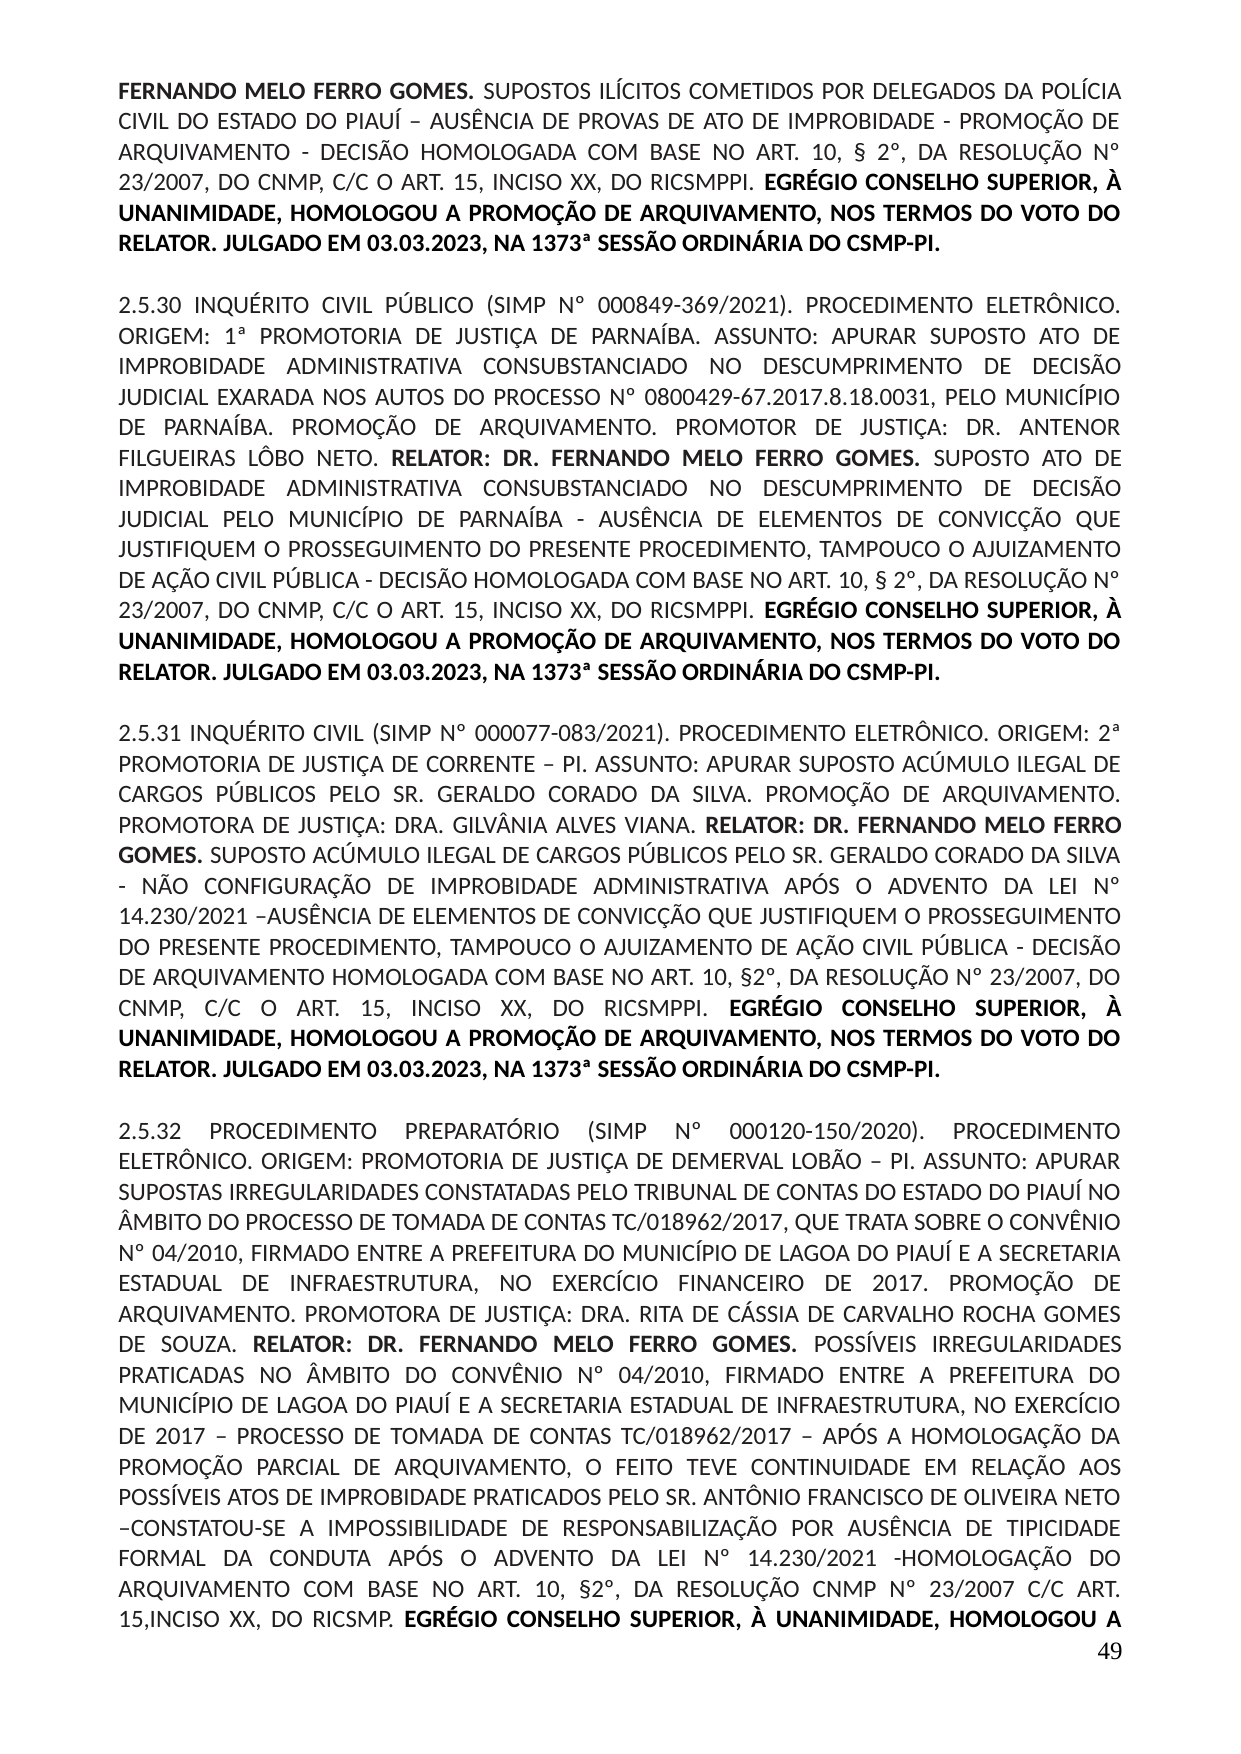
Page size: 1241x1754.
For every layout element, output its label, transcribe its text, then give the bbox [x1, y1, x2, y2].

text 2.5.30 INQUÉRITO CIVIL PÚBLICO (SIMP Nº 000849-369/2021). PROCEDIMENTO ELETRÔNICO. ORIGEM: 1ª PROMOTORIA DE JUSTIÇA DE PARNAÍBA. ASSUNTO: APURAR SUPOSTO ATO DE IMPROBIDADE ADMINISTRATIVA CONSUBSTANCIADO NO DESCUMPRIMENTO DE DECISÃO JUDICIAL EXARADA NOS AUTOS DO PROCESSO Nº 0800429-67.2017.8.18.0031, PELO MUNICÍPIO DE PARNAÍBA. PROMOÇÃO DE ARQUIVAMENTO. PROMOTOR DE JUSTIÇA: DR. ANTENOR FILGUEIRAS LÔBO NETO. RELATOR: DR. FERNANDO MELO FERRO GOMES. SUPOSTO ATO DE IMPROBIDADE ADMINISTRATIVA CONSUBSTANCIADO NO DESCUMPRIMENTO DE DECISÃO JUDICIAL PELO MUNICÍPIO DE PARNAÍBA - AUSÊNCIA DE ELEMENTOS DE CONVICÇÃO QUE JUSTIFIQUEM O PROSSEGUIMENTO DO PRESENTE PROCEDIMENTO, TAMPOUCO O AJUIZAMENTO DE AÇÃO CIVIL PÚBLICA - DECISÃO HOMOLOGADA COM BASE NO ART. 10, § 2º, DA RESOLUÇÃO Nº 23/2007, DO CNMP, C/C O ART. 15, INCISO XX, DO RICSMPPI. EGRÉGIO CONSELHO SUPERIOR, À UNANIMIDADE, HOMOLOGOU A PROMOÇÃO DE ARQUIVAMENTO, NOS TERMOS DO VOTO DO RELATOR. JULGADO EM 03.03.2023, NA 1373ª SESSÃO ORDINÁRIA DO CSMP-PI. [118, 289, 1122, 686]
text 2.5.32 PROCEDIMENTO PREPARATÓRIO (SIMP Nº 000120-150/2020). PROCEDIMENTO ELETRÔNICO. ORIGEM: PROMOTORIA DE JUSTIÇA DE DEMERVAL LOBÃO – PI. ASSUNTO: APURAR SUPOSTAS IRREGULARIDADES CONSTATADAS PELO TRIBUNAL DE CONTAS DO ESTADO DO PIAUÍ NO ÂMBITO DO PROCESSO DE TOMADA DE CONTAS TC/018962/2017, QUE TRATA SOBRE O CONVÊNIO Nº 04/2010, FIRMADO ENTRE A PREFEITURA DO MUNICÍPIO DE LAGOA DO PIAUÍ E A SECRETARIA ESTADUAL DE INFRAESTRUTURA, NO EXERCÍCIO FINANCEIRO DE 2017. PROMOÇÃO DE ARQUIVAMENTO. PROMOTORA DE JUSTIÇA: DRA. RITA DE CÁSSIA DE CARVALHO ROCHA GOMES DE SOUZA. RELATOR: DR. FERNANDO MELO FERRO GOMES. POSSÍVEIS IRREGULARIDADES PRATICADAS NO ÂMBITO DO CONVÊNIO Nº 04/2010, FIRMADO ENTRE A PREFEITURA DO MUNICÍPIO DE LAGOA DO PIAUÍ E A SECRETARIA ESTADUAL DE INFRAESTRUTURA, NO EXERCÍCIO DE 2017 – PROCESSO DE TOMADA DE CONTAS TC/018962/2017 – APÓS A HOMOLOGAÇÃO DA PROMOÇÃO PARCIAL DE ARQUIVAMENTO, O FEITO TEVE CONTINUIDADE EM RELAÇÃO AOS POSSÍVEIS ATOS DE IMPROBIDADE PRATICADOS PELO SR. ANTÔNIO FRANCISCO DE OLIVEIRA NETO –CONSTATOU-SE A IMPOSSIBILIDADE DE RESPONSABILIZAÇÃO POR AUSÊNCIA DE TIPICIDADE FORMAL DA CONDUTA APÓS O ADVENTO DA LEI Nº 14.230/2021 -HOMOLOGAÇÃO DO ARQUIVAMENTO COM BASE NO ART. 10, §2º, DA RESOLUÇÃO CNMP Nº 23/2007 C/C ART. 15,INCISO XX, DO RICSMP. EGRÉGIO CONSELHO SUPERIOR, À UNANIMIDADE, HOMOLOGOU A [118, 1115, 1122, 1634]
text 2.5.31 INQUÉRITO CIVIL (SIMP Nº 000077-083/2021). PROCEDIMENTO ELETRÔNICO. ORIGEM: 2ª PROMOTORIA DE JUSTIÇA DE CORRENTE – PI. ASSUNTO: APURAR SUPOSTO ACÚMULO ILEGAL DE CARGOS PÚBLICOS PELO SR. GERALDO CORADO DA SILVA. PROMOÇÃO DE ARQUIVAMENTO. PROMOTORA DE JUSTIÇA: DRA. GILVÂNIA ALVES VIANA. RELATOR: DR. FERNANDO MELO FERRO GOMES. SUPOSTO ACÚMULO ILEGAL DE CARGOS PÚBLICOS PELO SR. GERALDO CORADO DA SILVA - NÃO CONFIGURAÇÃO DE IMPROBIDADE ADMINISTRATIVA APÓS O ADVENTO DA LEI Nº 14.230/2021 –AUSÊNCIA DE ELEMENTOS DE CONVICÇÃO QUE JUSTIFIQUEM O PROSSEGUIMENTO DO PRESENTE PROCEDIMENTO, TAMPOUCO O AJUIZAMENTO DE AÇÃO CIVIL PÚBLICA - DECISÃO DE ARQUIVAMENTO HOMOLOGADA COM BASE NO ART. 10, §2º, DA RESOLUÇÃO Nº 23/2007, DO CNMP, C/C O ART. 15, INCISO XX, DO RICSMPPI. EGRÉGIO CONSELHO SUPERIOR, À UNANIMIDADE, HOMOLOGOU A PROMOÇÃO DE ARQUIVAMENTO, NOS TERMOS DO VOTO DO RELATOR. JULGADO EM 03.03.2023, NA 1373ª SESSÃO ORDINÁRIA DO CSMP-PI. [118, 717, 1122, 1084]
text FERNANDO MELO FERRO GOMES. SUPOSTOS ILÍCITOS COMETIDOS POR DELEGADOS DA POLÍCIA CIVIL DO ESTADO DO PIAUÍ – AUSÊNCIA DE PROVAS DE ATO DE IMPROBIDADE - PROMOÇÃO DE ARQUIVAMENTO - DECISÃO HOMOLOGADA COM BASE NO ART. 10, § 2º, DA RESOLUÇÃO Nº 23/2007, DO CNMP, C/C O ART. 15, INCISO XX, DO RICSMPPI. EGRÉGIO CONSELHO SUPERIOR, À UNANIMIDADE, HOMOLOGOU A PROMOÇÃO DE ARQUIVAMENTO, NOS TERMOS DO VOTO DO RELATOR. JULGADO EM 03.03.2023, NA 1373ª SESSÃO ORDINÁRIA DO CSMP-PI. [118, 75, 1122, 258]
